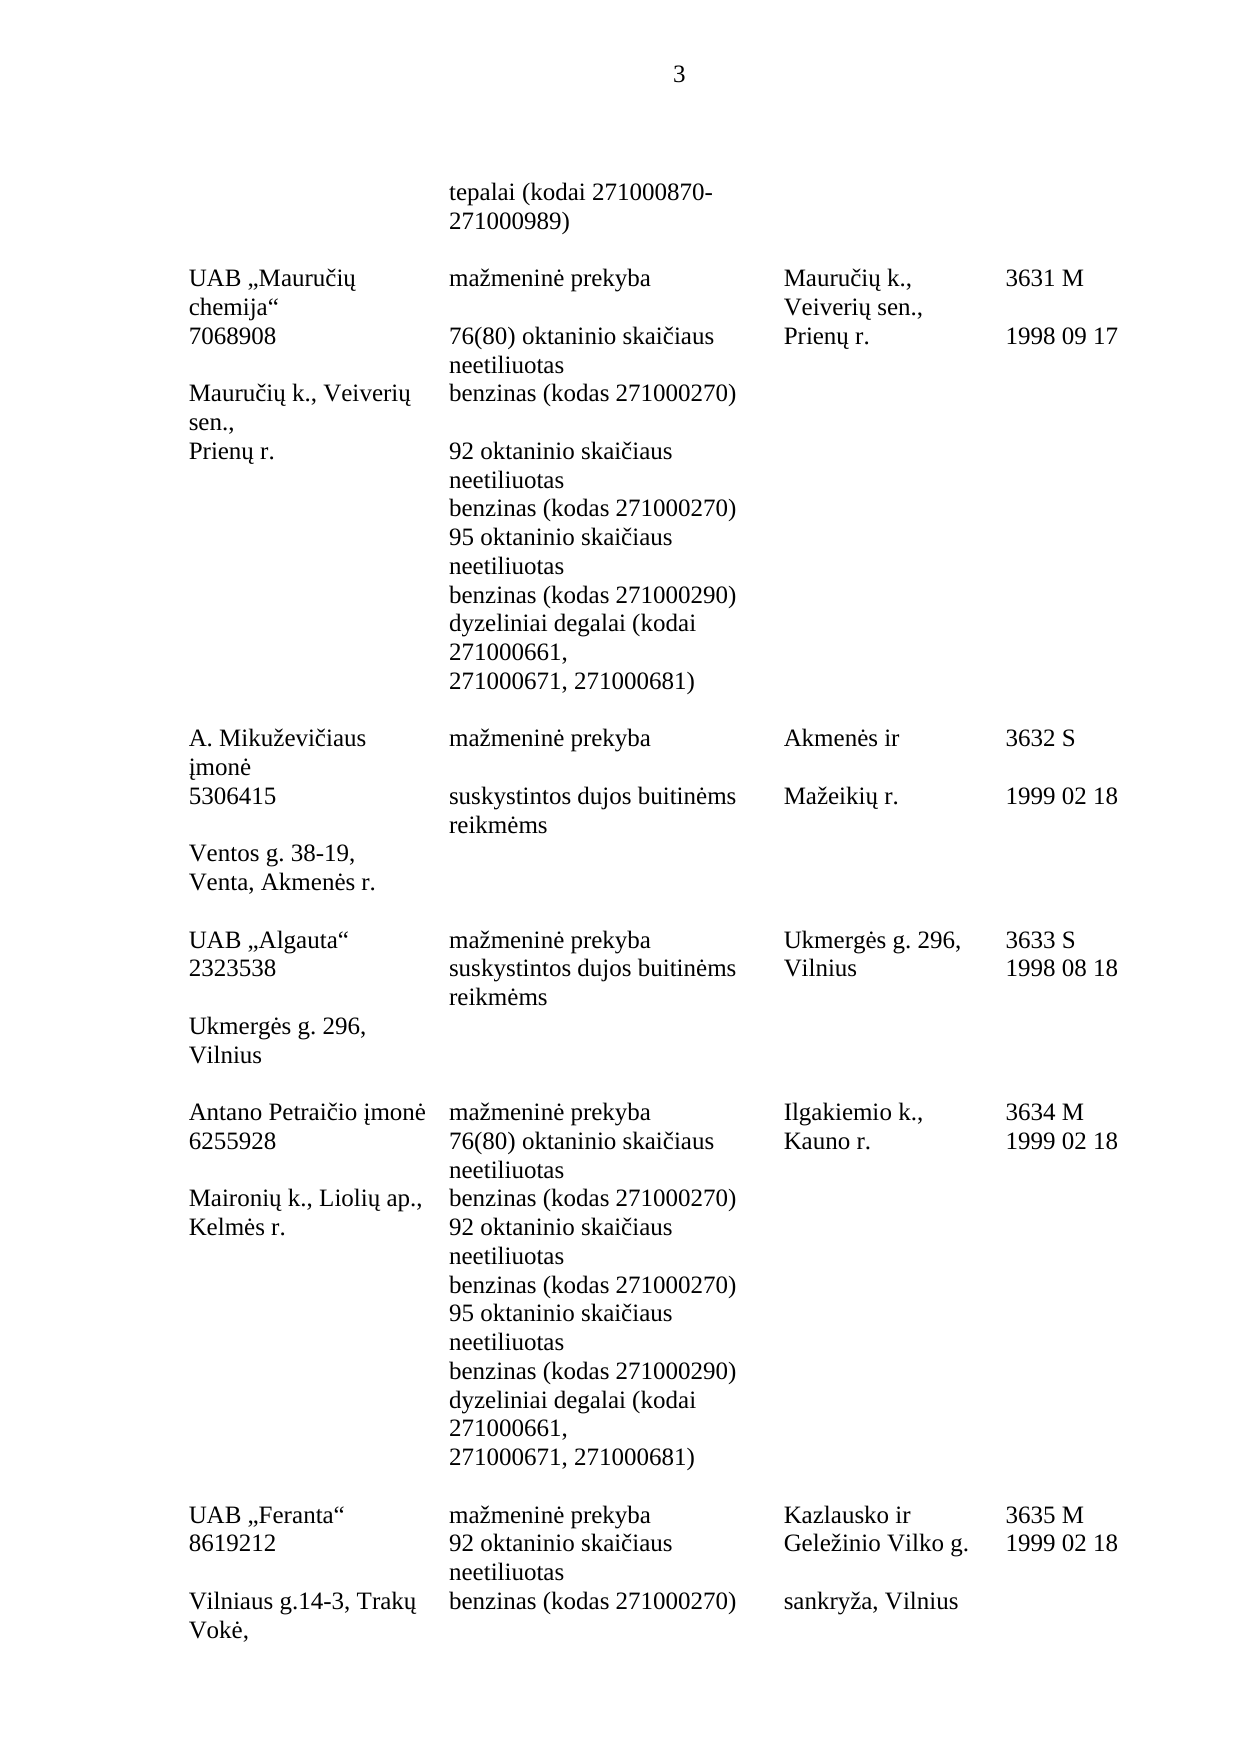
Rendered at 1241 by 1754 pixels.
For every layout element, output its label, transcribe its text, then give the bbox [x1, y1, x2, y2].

table_cell [772, 379, 994, 436]
table_cell Vilniaus g.14-3, Trakų Vokė, [177, 1586, 438, 1643]
table_cell benzinas (kodas 271000270) [438, 494, 772, 522]
table_cell [994, 839, 1181, 896]
table_cell tepalai (kodai 271000870-271000989) [438, 177, 772, 235]
table_cell dyzeliniai degalai (kodai 271000661, [438, 1385, 772, 1442]
table_cell [994, 1586, 1181, 1643]
table_cell mažmeninė prekyba [438, 1500, 772, 1528]
table_cell [772, 1356, 994, 1385]
table_cell [994, 1212, 1181, 1270]
table_cell [994, 1385, 1181, 1442]
table_cell benzinas (kodas 271000270) [438, 379, 772, 436]
table_cell [772, 695, 994, 723]
table_cell [994, 235, 1181, 263]
table_cell sankryža, Vilnius [772, 1586, 994, 1643]
table_cell Mauručių k., Veiverių sen., [772, 264, 994, 321]
table_cell [994, 1299, 1181, 1356]
table_cell mažmeninė prekyba [438, 264, 772, 321]
table_cell 2323538 [177, 954, 438, 1011]
table_cell [772, 896, 994, 925]
table_cell [772, 1069, 994, 1097]
table_cell [177, 609, 438, 666]
table_cell suskystintos dujos buitinėms reikmėms [438, 781, 772, 838]
table_cell [994, 379, 1181, 436]
table_cell 3635 M [994, 1500, 1181, 1528]
table_cell 95 oktaninio skaičiaus neetiliuotas [438, 1299, 772, 1356]
table_cell Mažeikių r. [772, 781, 994, 838]
table_cell [177, 494, 438, 522]
table_cell Prienų r. [772, 321, 994, 378]
table_cell mažmeninė prekyba [438, 724, 772, 781]
table_cell Geležinio Vilko g. [772, 1529, 994, 1586]
table_cell [994, 1270, 1181, 1298]
table_cell [994, 1069, 1181, 1097]
table_cell [772, 1471, 994, 1500]
table_cell 92 oktaninio skaičiaus neetiliuotas [438, 1529, 772, 1586]
table_cell [177, 1270, 438, 1298]
table_cell 1999 02 18 [994, 1529, 1181, 1586]
table_cell mažmeninė prekyba [438, 1097, 772, 1126]
table_cell Vilnius [772, 954, 994, 1011]
table_cell Mauručių k., Veiverių sen., [177, 379, 438, 436]
table_cell [994, 1011, 1181, 1068]
table_cell [994, 1471, 1181, 1500]
table_cell 5306415 [177, 781, 438, 838]
table_cell [177, 1356, 438, 1385]
table_cell [177, 1069, 438, 1097]
table_cell 6255928 [177, 1126, 438, 1183]
table_cell [994, 1356, 1181, 1385]
table_cell 3631 M [994, 264, 1181, 321]
table_cell UAB „Algauta“ [177, 925, 438, 953]
table_cell [772, 1184, 994, 1212]
table_cell mažmeninė prekyba [438, 925, 772, 953]
table_cell [438, 235, 772, 263]
table_cell [994, 695, 1181, 723]
table_cell dyzeliniai degalai (kodai 271000661, [438, 609, 772, 666]
table_cell [177, 1385, 438, 1442]
table_cell 7068908 [177, 321, 438, 378]
table_cell UAB „Feranta“ [177, 1500, 438, 1528]
table_cell A. Mikuževičiaus įmonė [177, 724, 438, 781]
table_cell Ilgakiemio k., [772, 1097, 994, 1126]
table_cell suskystintos dujos buitinėms reikmėms [438, 954, 772, 1011]
table_cell Prienų r. [177, 436, 438, 493]
table_cell benzinas (kodas 271000270) [438, 1270, 772, 1298]
table_cell 1999 02 18 [994, 781, 1181, 838]
table_cell [438, 1069, 772, 1097]
table_cell 92 oktaninio skaičiaus neetiliuotas [438, 436, 772, 493]
table_cell 3633 S [994, 925, 1181, 953]
table_cell [772, 494, 994, 522]
table_cell [772, 522, 994, 580]
table_cell 76(80) oktaninio skaičiaus neetiliuotas [438, 1126, 772, 1183]
table_cell 3634 M [994, 1097, 1181, 1126]
table_cell [438, 695, 772, 723]
table_cell benzinas (kodas 271000270) [438, 1184, 772, 1212]
table_cell [994, 896, 1181, 925]
table_cell [772, 436, 994, 493]
table_cell [177, 580, 438, 608]
table_cell [177, 666, 438, 695]
table_cell [994, 666, 1181, 695]
table_cell [772, 666, 994, 695]
table_cell Kelmės r. [177, 1212, 438, 1270]
table_cell [438, 896, 772, 925]
table_cell [772, 580, 994, 608]
table_cell Maironių k., Liolių ap., [177, 1184, 438, 1212]
table_cell [772, 1011, 994, 1068]
table_cell [994, 177, 1181, 235]
table_cell UAB „Mauručių chemija“ [177, 264, 438, 321]
table_cell [177, 1442, 438, 1471]
table_cell [438, 1471, 772, 1500]
table_cell [994, 1184, 1181, 1212]
table_cell Antano Petraičio įmonė [177, 1097, 438, 1126]
table_cell 3632 S [994, 724, 1181, 781]
table_cell [994, 580, 1181, 608]
table_cell [177, 695, 438, 723]
table_cell Akmenės ir [772, 724, 994, 781]
table_cell [994, 522, 1181, 580]
table_cell [177, 522, 438, 580]
table_cell benzinas (kodas 271000290) [438, 1356, 772, 1385]
table_cell Ukmergės g. 296, Vilnius [177, 1011, 438, 1068]
table_cell 1999 02 18 [994, 1126, 1181, 1183]
table_cell [994, 609, 1181, 666]
table_cell [177, 177, 438, 235]
table_cell 1998 08 18 [994, 954, 1181, 1011]
table_cell benzinas (kodas 271000290) [438, 580, 772, 608]
table_cell [177, 235, 438, 263]
table_cell Kazlausko ir [772, 1500, 994, 1528]
table_cell [994, 436, 1181, 493]
table_cell [772, 1442, 994, 1471]
table_cell [772, 1299, 994, 1356]
table_cell benzinas (kodas 271000270) [438, 1586, 772, 1643]
table_cell [772, 1270, 994, 1298]
table_cell [772, 1385, 994, 1442]
table_cell [772, 1212, 994, 1270]
table_cell 8619212 [177, 1529, 438, 1586]
table_cell Ukmergės g. 296, [772, 925, 994, 953]
table_cell 1998 09 17 [994, 321, 1181, 378]
table_cell [438, 1011, 772, 1068]
table_cell [772, 839, 994, 896]
table_cell 92 oktaninio skaičiaus neetiliuotas [438, 1212, 772, 1270]
table_cell [177, 1299, 438, 1356]
table_cell [177, 896, 438, 925]
table_cell 95 oktaninio skaičiaus neetiliuotas [438, 522, 772, 580]
table_cell Ventos g. 38-19, Venta, Akmenės r. [177, 839, 438, 896]
table_cell [772, 609, 994, 666]
table_cell [994, 1442, 1181, 1471]
table_cell [994, 494, 1181, 522]
table_cell 271000671, 271000681) [438, 666, 772, 695]
table_cell 271000671, 271000681) [438, 1442, 772, 1471]
table_cell 76(80) oktaninio skaičiaus neetiliuotas [438, 321, 772, 378]
table_cell [772, 177, 994, 235]
table_cell [177, 1471, 438, 1500]
table_cell [772, 235, 994, 263]
table_cell Kauno r. [772, 1126, 994, 1183]
table_cell [438, 839, 772, 896]
